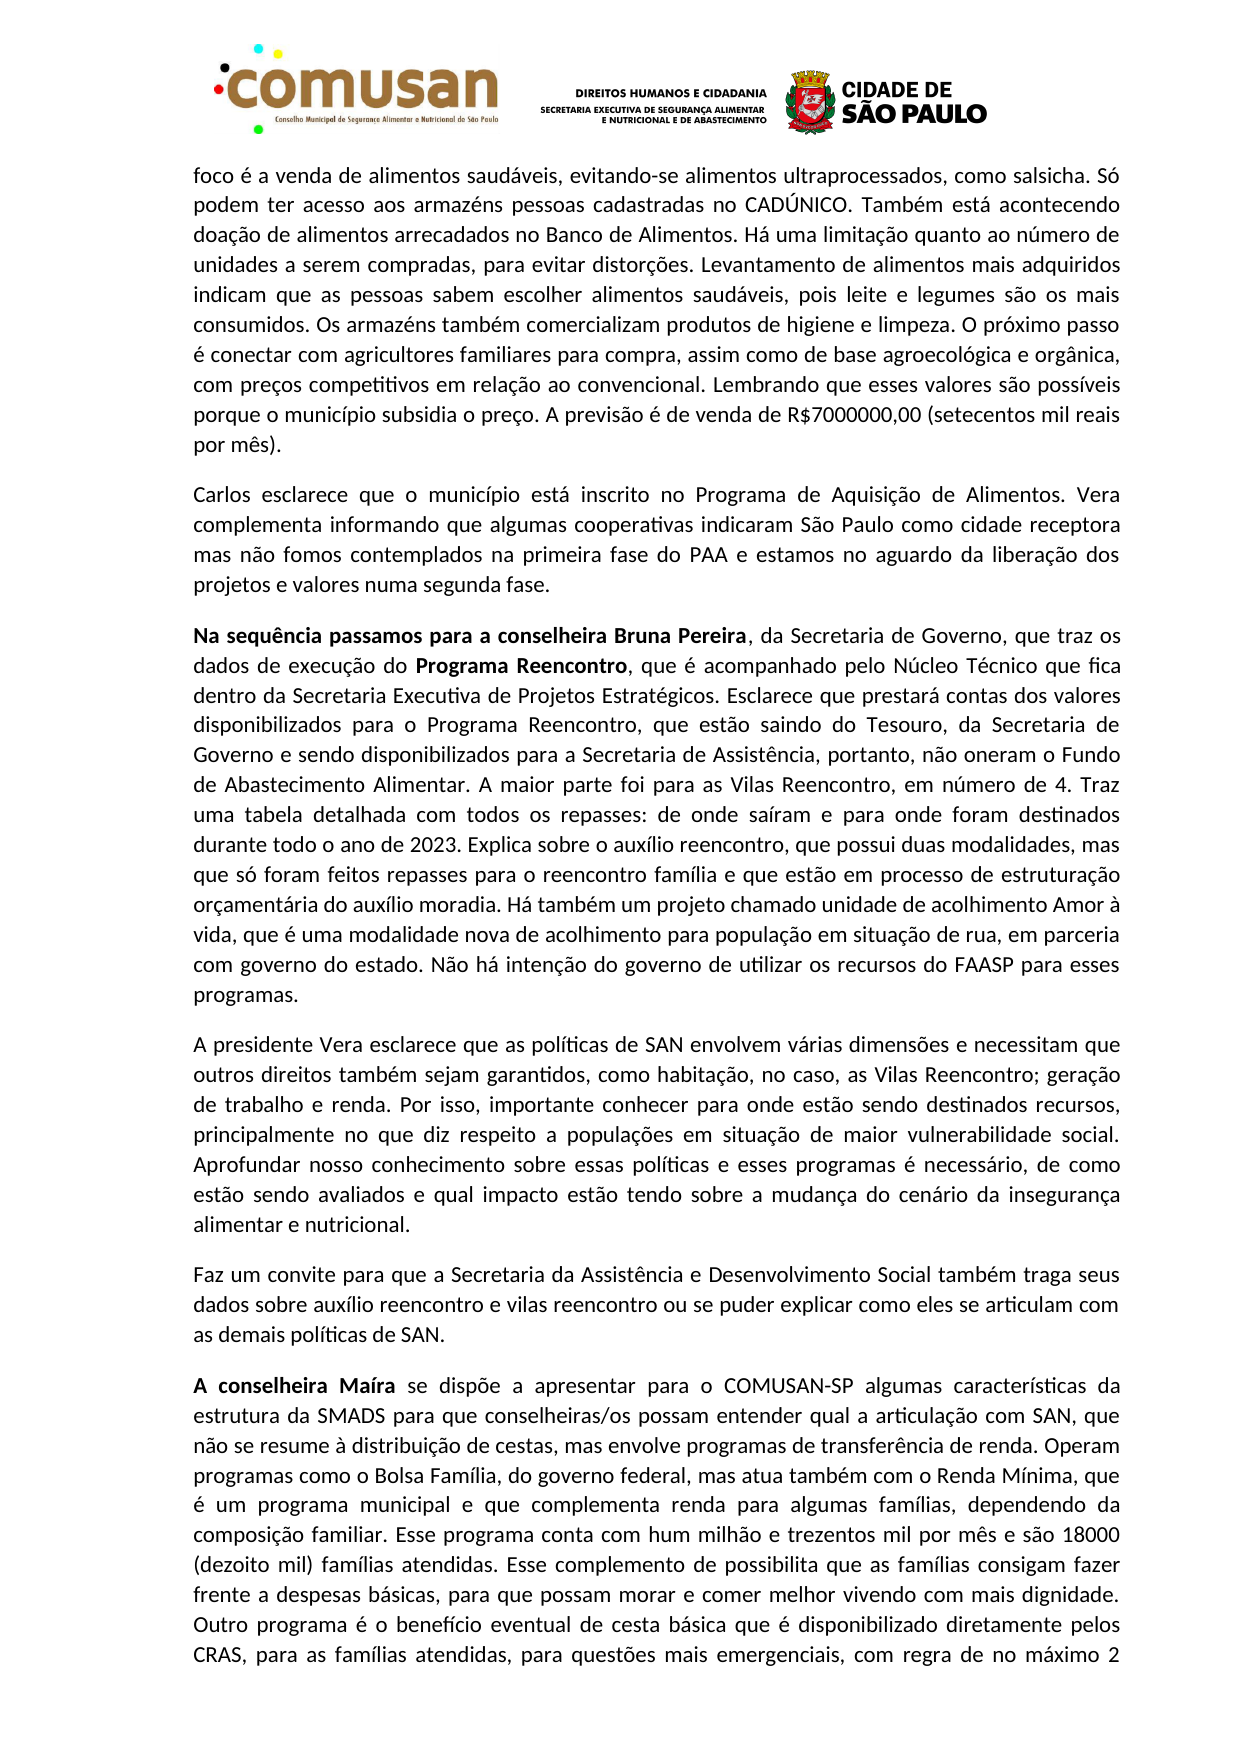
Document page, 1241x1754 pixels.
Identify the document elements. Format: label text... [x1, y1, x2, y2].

list Faz um convite para que a Secretaria da Assistência e Desenvolvimento Social também traga seus dados sobre auxílio reencontro e vilas reencontro ou se puder explicar como eles se articulam com as demais políticas de SAN. [193, 1261, 1122, 1348]
list foco é a venda de alimentos saudáveis, evitando-se alimentos ultraprocessados, como salsicha. Só podem ter acesso aos armazéns pessoas cadastradas no CADÚNICO. Também está acontecendo doação de alimentos arrecadados no Banco de Alimentos. Há uma limitação quanto ao número de unidades a serem compradas, para evitar distorções. Levantamento de alimentos mais adquiridos indicam que as pessoas sabem escolher alimentos saudáveis, pois leite e legumes são os mais consumidos. Os armazéns também comercializam produtos de higiene e limpeza. O próximo passo é conectar com agricultores familiares para compra, assim como de base agroecológica e orgânica, com preços competitivos em relação ao convencional. Lembrando que esses valores são possíveis porque o município subsidia o preço. A previsão é de venda de R$7000000,00 (setecentos mil reais por mês). [193, 161, 1122, 458]
list Na sequência passamos para a conselheira Bruna Pereira, da Secretaria de Governo, que traz os dados de execução do Programa Reencontro, que é acompanhado pelo Núcleo Técnico que fica dentro da Secretaria Executiva de Projetos Estratégicos. Esclarece que prestará contas dos valores disponibilizados para o Programa Reencontro, que estão saindo do Tesouro, da Secretaria de Governo e sendo disponibilizados para a Secretaria de Assistência, portanto, não oneram o Fundo de Abastecimento Alimentar. A maior parte foi para as Vilas Reencontro, em número de 4. Traz uma tabela detalhada com todos os repasses: de onde saíram e para onde foram destinados durante todo o ano de 2023. Explica sobre o auxílio reencontro, que possui duas modalidades, mas que só foram feitos repasses para o reencontro família e que estão em processo de estruturação orçamentária do auxílio moradia. Há também um projeto chamado unidade de acolhimento Amor à vida, que é uma modalidade nova de acolhimento para população em situação de rua, em parceria com governo do estado. Não há intenção do governo de utilizar os recursos do FAASP para esses programas. [193, 621, 1122, 1008]
list A presidente Vera esclarece que as políticas de SAN envolvem várias dimensões e necessitam que outros direitos também sejam garantidos, como habitação, no caso, as Vilas Reencontro; geração de trabalho e renda. Por isso, importante conhecer para onde estão sendo destinados recursos, principalmente no que diz respeito a populações em situação de maior vulnerabilidade social. Aprofundar nosso conhecimento sobre essas políticas e esses programas é necessário, de como estão sendo avaliados e qual impacto estão tendo sobre a mudança do cenário da insegurança alimentar e nutricional. [193, 1030, 1122, 1238]
list A conselheira Maíra se dispõe a apresentar para o COMUSAN-SP algumas características da estrutura da SMADS para que conselheiras/os possam entender qual a articulação com SAN, que não se resume à distribuição de cestas, mas envolve programas de transferência de renda. Operam programas como o Bolsa Família, do governo federal, mas atua também com o Renda Mínima, que é um programa municipal e que complementa renda para algumas famílias, dependendo da composição familiar. Esse programa conta com hum milhão e trezentos mil por mês e são 18000 (dezoito mil) famílias atendidas. Esse complemento de possibilita que as famílias consigam fazer frente a despesas básicas, para que possam morar e comer melhor vivendo com mais dignidade. Outro programa é o benefício eventual de cesta básica que é disponibilizado diretamente pelos CRAS, para as famílias atendidas, para questões mais emergenciais, com regra de no máximo 2 [193, 1371, 1122, 1668]
list Carlos esclarece que o município está inscrito no Programa de Aquisição de Alimentos. Vera complementa informando que algumas cooperativas indicaram São Paulo como cidade receptora mas não fomos contemplados na primeira fase do PAA e estamos no aguardo da liberação dos projetos e valores numa segunda fase. [193, 481, 1122, 598]
